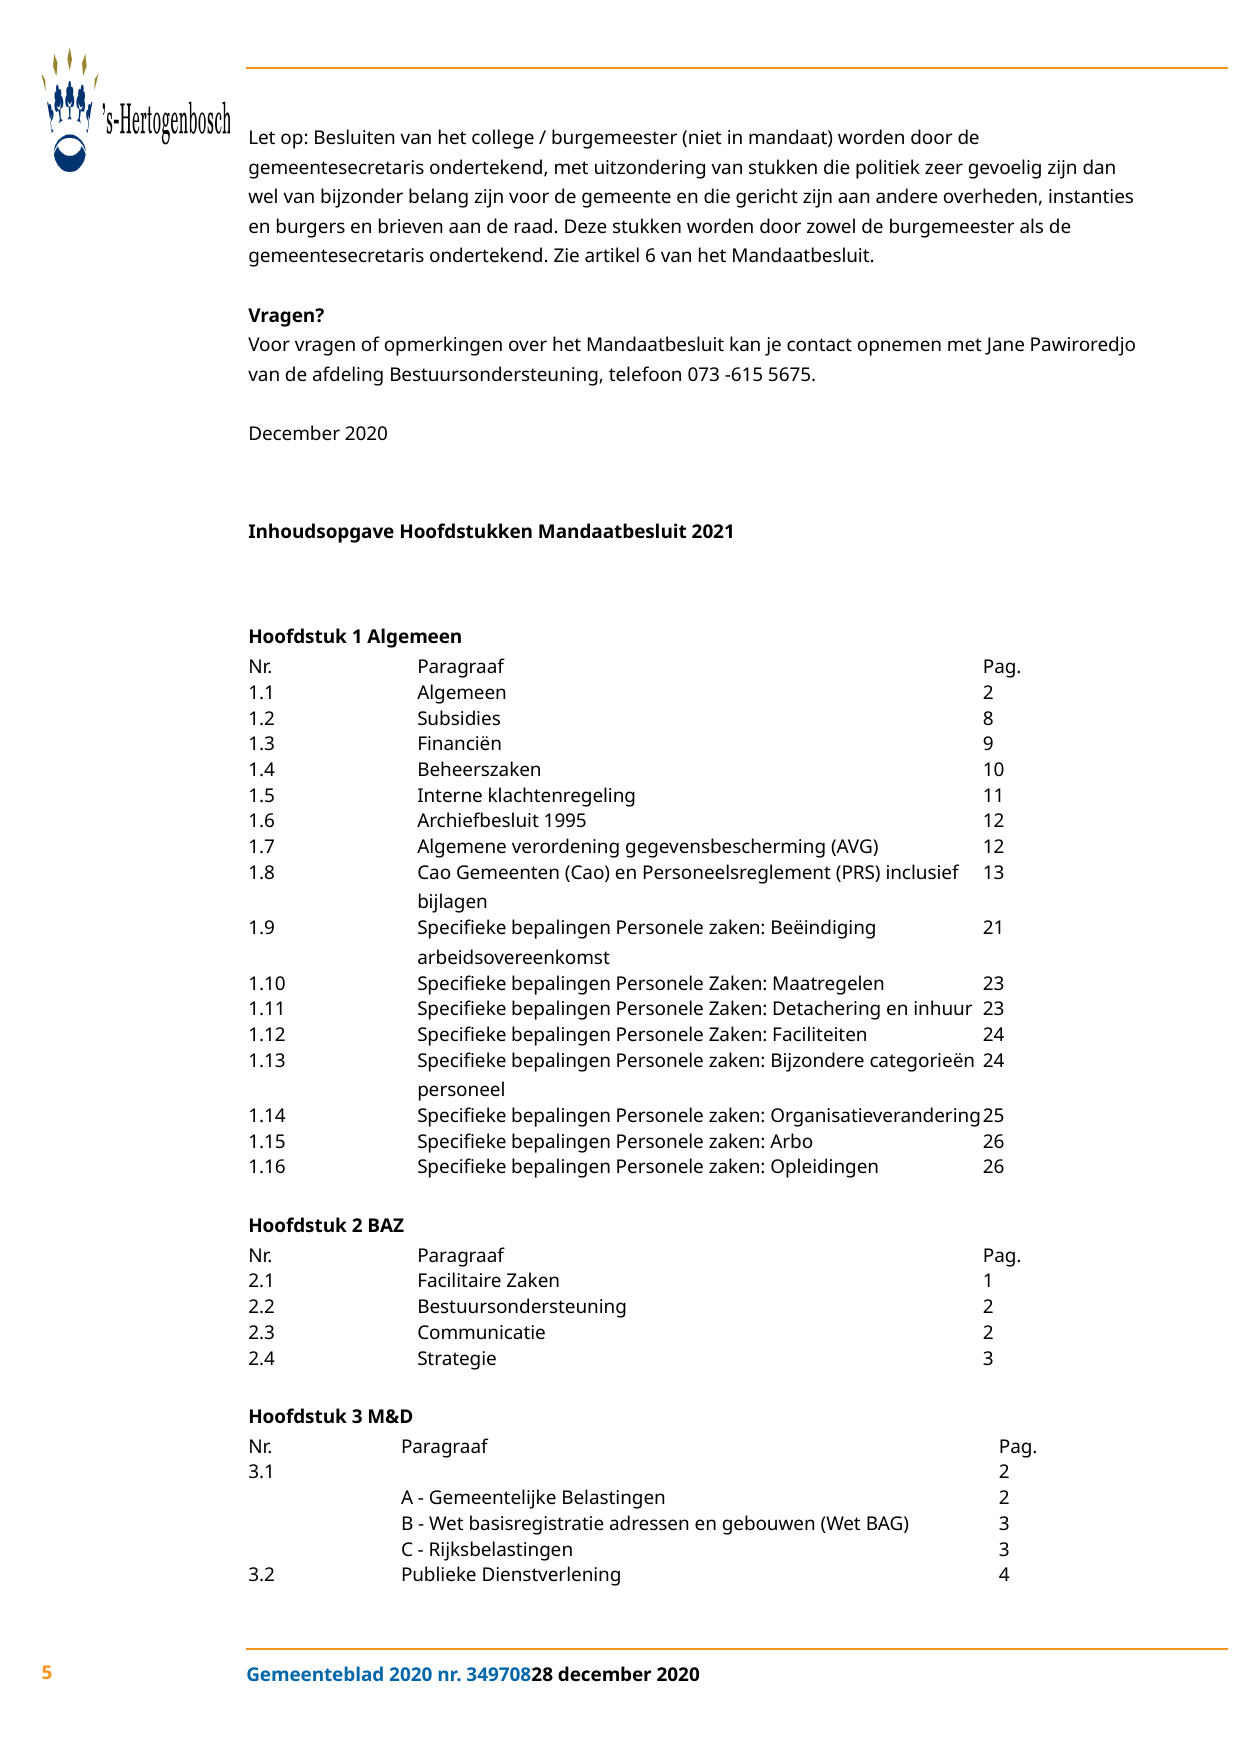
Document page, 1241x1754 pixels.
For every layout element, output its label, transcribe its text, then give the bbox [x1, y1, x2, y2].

table_cell 12 [983, 833, 1152, 859]
text Hoofdstuk 2 BAZ [248, 1212, 1152, 1238]
table_cell Specifieke bepalingen Personele zaken: Opleidingen [417, 1154, 983, 1179]
table_cell [401, 1459, 999, 1484]
text December 2020 [248, 420, 1152, 446]
table_cell 1 [983, 1268, 1152, 1293]
table_header Paragraaf [401, 1433, 999, 1459]
table_cell Archiefbesluit 1995 [417, 808, 983, 833]
table_cell 21 [983, 914, 1152, 970]
table_cell 2.1 [248, 1268, 417, 1293]
table_cell 8 [983, 705, 1152, 730]
table_cell 2 [983, 679, 1152, 705]
table_cell 23 [983, 970, 1152, 995]
table_cell Subsidies [417, 705, 983, 730]
table_cell 1.11 [248, 995, 417, 1021]
table_cell 1.16 [248, 1154, 417, 1179]
table_cell 2.2 [248, 1293, 417, 1319]
table_cell 1.1 [248, 679, 417, 705]
table_cell Algemeen [417, 679, 983, 705]
table_cell 23 [983, 995, 1152, 1021]
table_cell 3.1 [248, 1459, 401, 1484]
table_cell Specifieke bepalingen Personele zaken: Organisatieverandering [417, 1102, 983, 1128]
table_cell 2 [999, 1485, 1152, 1510]
table_cell 1.8 [248, 859, 417, 914]
table_cell 3 [999, 1510, 1152, 1536]
table_cell 24 [983, 1047, 1152, 1102]
table_cell 26 [983, 1154, 1152, 1179]
table_cell 1.7 [248, 833, 417, 859]
table_cell [248, 1510, 401, 1536]
table_cell Bestuursondersteuning [417, 1293, 983, 1319]
table_cell Facilitaire Zaken [417, 1268, 983, 1293]
table_cell Publieke Dienstverlening [401, 1562, 999, 1587]
table_cell 3 [999, 1536, 1152, 1562]
table_cell Specifieke bepalingen Personele Zaken: Maatregelen [417, 970, 983, 995]
table_cell 1.4 [248, 756, 417, 782]
table_cell A - Gemeentelijke Belastingen [401, 1485, 999, 1510]
table_cell 1.14 [248, 1102, 417, 1128]
text Vragen? [248, 302, 1152, 328]
table_header Paragraaf [417, 1242, 983, 1268]
table_cell [248, 1536, 401, 1562]
table_cell 2.3 [248, 1319, 417, 1345]
table_cell Specifieke bepalingen Personele zaken: Arbo [417, 1128, 983, 1154]
table_header Pag. [999, 1433, 1152, 1459]
table_cell 2 [999, 1459, 1152, 1484]
text Voor vragen of opmerkingen over het Mandaatbesluit kan je contact opnemen met Jane Pawiroredjo van de afdeling Bestuursondersteuning, telefoon 073 -615 5675. [248, 331, 1152, 387]
table_header Paragraaf [417, 653, 983, 679]
table_cell Algemene verordening gegevensbescherming (AVG) [417, 833, 983, 859]
picture [41, 47, 231, 172]
table_cell Specifieke bepalingen Personele Zaken: Detachering en inhuur [417, 995, 983, 1021]
table_cell 4 [999, 1562, 1152, 1587]
table_cell 12 [983, 808, 1152, 833]
table_cell 2.4 [248, 1345, 417, 1371]
table_cell B - Wet basisregistratie adressen en gebouwen (Wet BAG) [401, 1510, 999, 1536]
table_header Pag. [983, 1242, 1152, 1268]
table_cell 2 [983, 1293, 1152, 1319]
table_cell 13 [983, 859, 1152, 914]
table_cell 1.9 [248, 914, 417, 970]
table_cell Financiën [417, 730, 983, 756]
table_cell 1.12 [248, 1021, 417, 1047]
table_header Nr. [248, 1242, 417, 1268]
table_cell 26 [983, 1128, 1152, 1154]
table_cell Beheerszaken [417, 756, 983, 782]
table_cell 10 [983, 756, 1152, 782]
table_cell 24 [983, 1021, 1152, 1047]
table_header Pag. [983, 653, 1152, 679]
text Hoofdstuk 3 M&D [248, 1403, 1152, 1429]
table_header Nr. [248, 653, 417, 679]
table_cell 3 [983, 1345, 1152, 1371]
table_cell 2 [983, 1319, 1152, 1345]
table_cell 3.2 [248, 1562, 401, 1587]
table_cell Cao Gemeenten (Cao) en Personeelsreglement (PRS) inclusief bijlagen [417, 859, 983, 914]
text Let op: Besluiten van het college / burgemeester (niet in mandaat) worden door de gemeentesecretaris ondertekend, met uitzondering van stukken die politiek zeer gevoelig zijn dan wel van bijzonder belang zijn voor de gemeente en die gericht zijn aan andere overheden, instanties en burgers en brieven aan de raad. Deze stukken worden door zowel de burgemeester als de gemeentesecretaris ondertekend. Zie artikel 6 van het Mandaatbesluit. [248, 124, 1152, 268]
table_cell Strategie [417, 1345, 983, 1371]
table_cell Specifieke bepalingen Personele zaken: Bijzondere categorieën personeel [417, 1047, 983, 1102]
table_cell Interne klachtenregeling [417, 782, 983, 808]
table_cell Specifieke bepalingen Personele zaken: Beëindiging arbeidsovereenkomst [417, 914, 983, 970]
table_cell 9 [983, 730, 1152, 756]
table_cell 11 [983, 782, 1152, 808]
table_cell 1.10 [248, 970, 417, 995]
table_cell 1.15 [248, 1128, 417, 1154]
table_cell 1.13 [248, 1047, 417, 1102]
text Inhoudsopgave Hoofdstukken Mandaatbesluit 2021 [248, 516, 1152, 545]
table_cell 1.5 [248, 782, 417, 808]
table_cell 1.3 [248, 730, 417, 756]
table_cell 25 [983, 1102, 1152, 1128]
table_header Nr. [248, 1433, 401, 1459]
table_cell Specifieke bepalingen Personele Zaken: Faciliteiten [417, 1021, 983, 1047]
table_cell 1.2 [248, 705, 417, 730]
text Hoofdstuk 1 Algemeen [248, 623, 1152, 649]
table_cell [248, 1485, 401, 1510]
table_cell C - Rijksbelastingen [401, 1536, 999, 1562]
table_cell Communicatie [417, 1319, 983, 1345]
table_cell 1.6 [248, 808, 417, 833]
